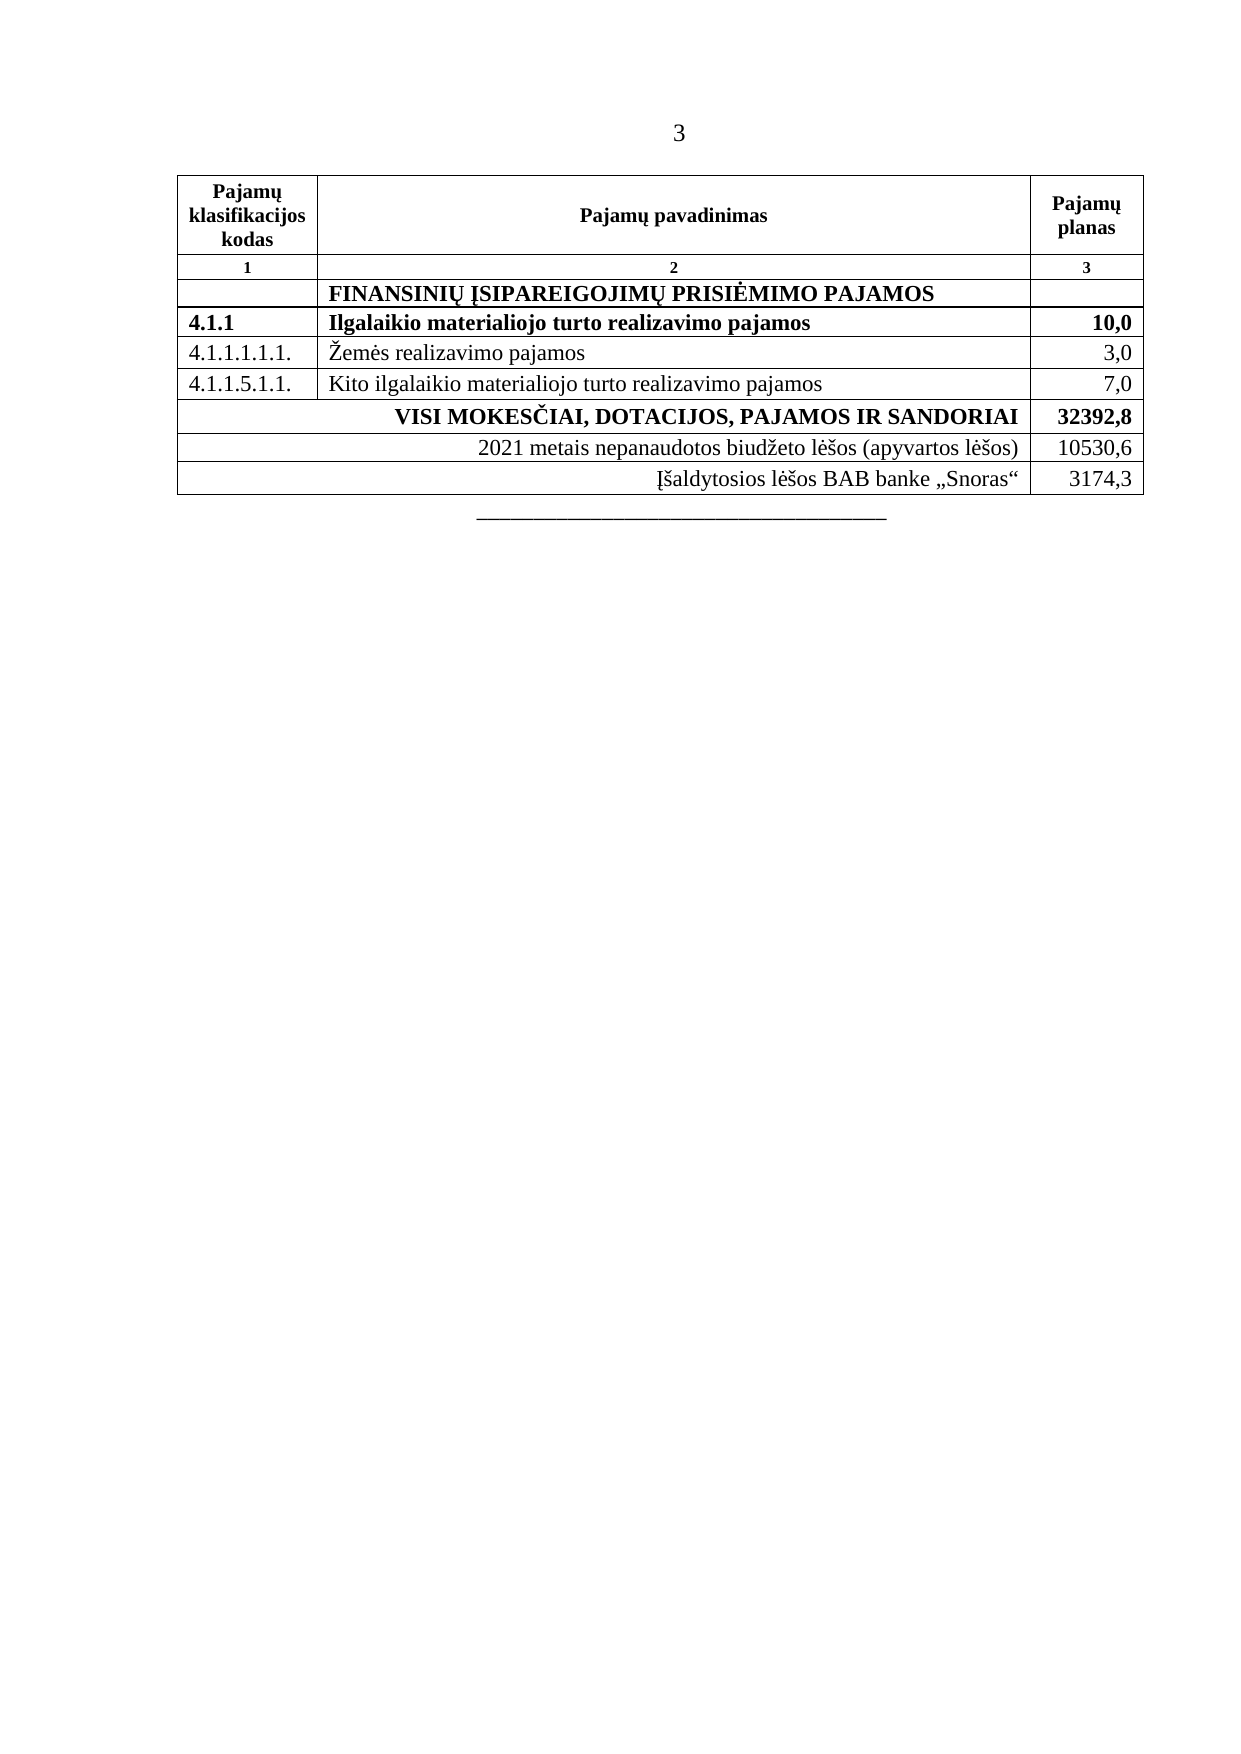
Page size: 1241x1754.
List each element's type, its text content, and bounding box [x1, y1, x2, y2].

table_cell FINANSINIŲ ĮSIPAREIGOJIMŲ PRISIĖMIMO PAJAMOS [318, 280, 1030, 306]
table_cell [1144, 254, 1168, 279]
table_cell Įšaldytosios lėšos BAB banke „Snoras“ [178, 462, 1030, 494]
table_cell Kito ilgalaikio materialiojo turto realizavimo pajamos [318, 369, 1030, 399]
table_header Pajamų pavadinimas [318, 176, 1030, 254]
table_cell 3,0 [1031, 337, 1143, 367]
table_cell VISI MOKESČIAI, DOTACIJOS, PAJAMOS IR SANDORIAI [178, 400, 1030, 433]
table_cell Žemės realizavimo pajamos [318, 337, 1030, 367]
table_cell [1144, 368, 1168, 399]
table_header Pajamų klasifikacijos kodas [178, 176, 317, 254]
table_cell 10,0 [1031, 308, 1143, 336]
table_cell [1144, 433, 1168, 461]
table_cell 32392,8 [1031, 400, 1143, 433]
table_cell [178, 280, 317, 306]
table_cell 4.1.1 [178, 308, 317, 336]
table_header Pajamų planas [1031, 176, 1143, 254]
table_cell 7,0 [1031, 369, 1143, 399]
table_cell [1144, 336, 1168, 367]
table_cell [1144, 399, 1168, 433]
table_cell [1144, 220, 1168, 254]
table_cell Ilgalaikio materialiojo turto realizavimo pajamos [318, 308, 1030, 336]
table_cell 3 [1031, 255, 1143, 279]
table_header [1144, 175, 1168, 219]
table_cell 4.1.1.1.1.1. [178, 337, 317, 367]
table_cell 10530,6 [1031, 434, 1143, 461]
table_cell [1144, 279, 1168, 306]
table_cell [1144, 461, 1168, 494]
text ____________________________________ [177, 495, 1181, 523]
table_cell [1144, 306, 1168, 336]
table_cell 1 [178, 255, 317, 279]
table_cell 2 [318, 255, 1030, 279]
table_cell [1031, 280, 1143, 306]
table_cell 2021 metais nepanaudotos biudžeto lėšos (apyvartos lėšos) [178, 434, 1030, 461]
table_cell 3174,3 [1031, 462, 1143, 494]
table_cell 4.1.1.5.1.1. [178, 369, 317, 399]
